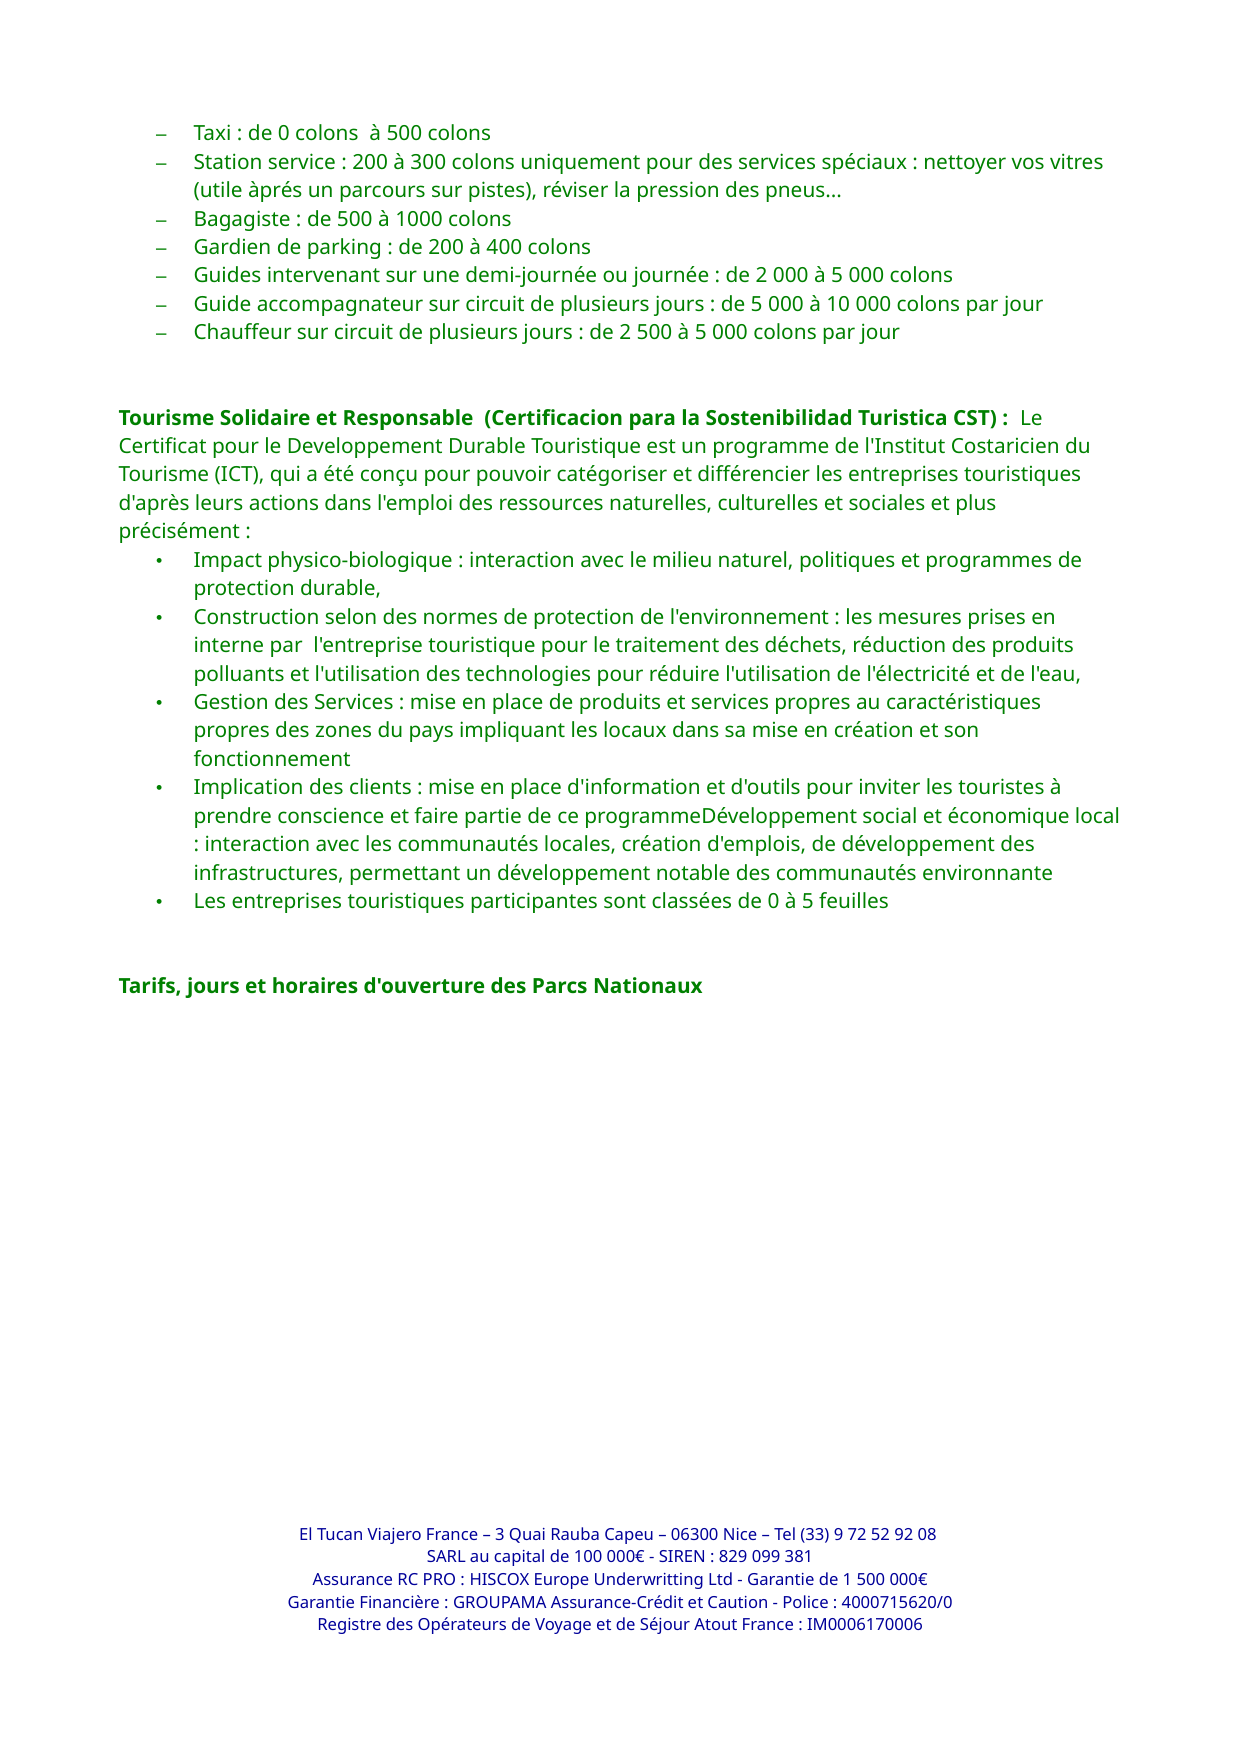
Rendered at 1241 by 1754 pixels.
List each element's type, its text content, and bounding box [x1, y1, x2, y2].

list Les entreprises touristiques participantes sont classées de 0 à 5 feuilles [156, 886, 1122, 914]
list Guides intervenant sur une demi-journée ou journée : de 2 000 à 5 000 colons [156, 261, 1122, 289]
text Tourisme Solidaire et Responsable (Certificacion para la Sostenibilidad Turistica CST) : Le Certificat pour le Developpement Durable Touristique est un programme de l'Institut Costaricien du Tourisme (ICT), qui a été conçu pour pouvoir catégoriser et différencier les entreprises touristiques d'après leurs actions dans l'emploi des ressources naturelles, culturelles et sociales et plus précisément : [118, 403, 1122, 545]
list Station service : 200 à 300 colons uniquement pour des services spéciaux : nettoyer vos vitres (utile àprés un parcours sur pistes), réviser la pression des pneus... [156, 147, 1122, 204]
text Tarifs, jours et horaires d'ouverture des Parcs Nationaux [118, 971, 1122, 1000]
list Taxi : de 0 colons à 500 colons [156, 118, 1122, 147]
list Chauffeur sur circuit de plusieurs jours : de 2 500 à 5 000 colons par jour [156, 317, 1122, 346]
list Impact physico-biologique : interaction avec le milieu naturel, politiques et programmes de protection durable, [156, 545, 1122, 602]
list Implication des clients : mise en place d'information et d'outils pour inviter les touristes à prendre conscience et faire partie de ce programmeDéveloppement social et économique local : interaction avec les communautés locales, création d'emplois, de développement des infrastructures, permettant un développement notable des communautés environnante [156, 772, 1122, 886]
list Gestion des Services : mise en place de produits et services propres au caractéristiques propres des zones du pays impliquant les locaux dans sa mise en création et son fonctionnement [156, 687, 1122, 772]
list Bagagiste : de 500 à 1000 colons [156, 204, 1122, 232]
list Gardien de parking : de 200 à 400 colons [156, 232, 1122, 261]
list Construction selon des normes de protection de l'environnement : les mesures prises en interne par l'entreprise touristique pour le traitement des déchets, réduction des produits polluants et l'utilisation des technologies pour réduire l'utilisation de l'électricité et de l'eau, [156, 602, 1122, 687]
list Guide accompagnateur sur circuit de plusieurs jours : de 5 000 à 10 000 colons par jour [156, 289, 1122, 317]
